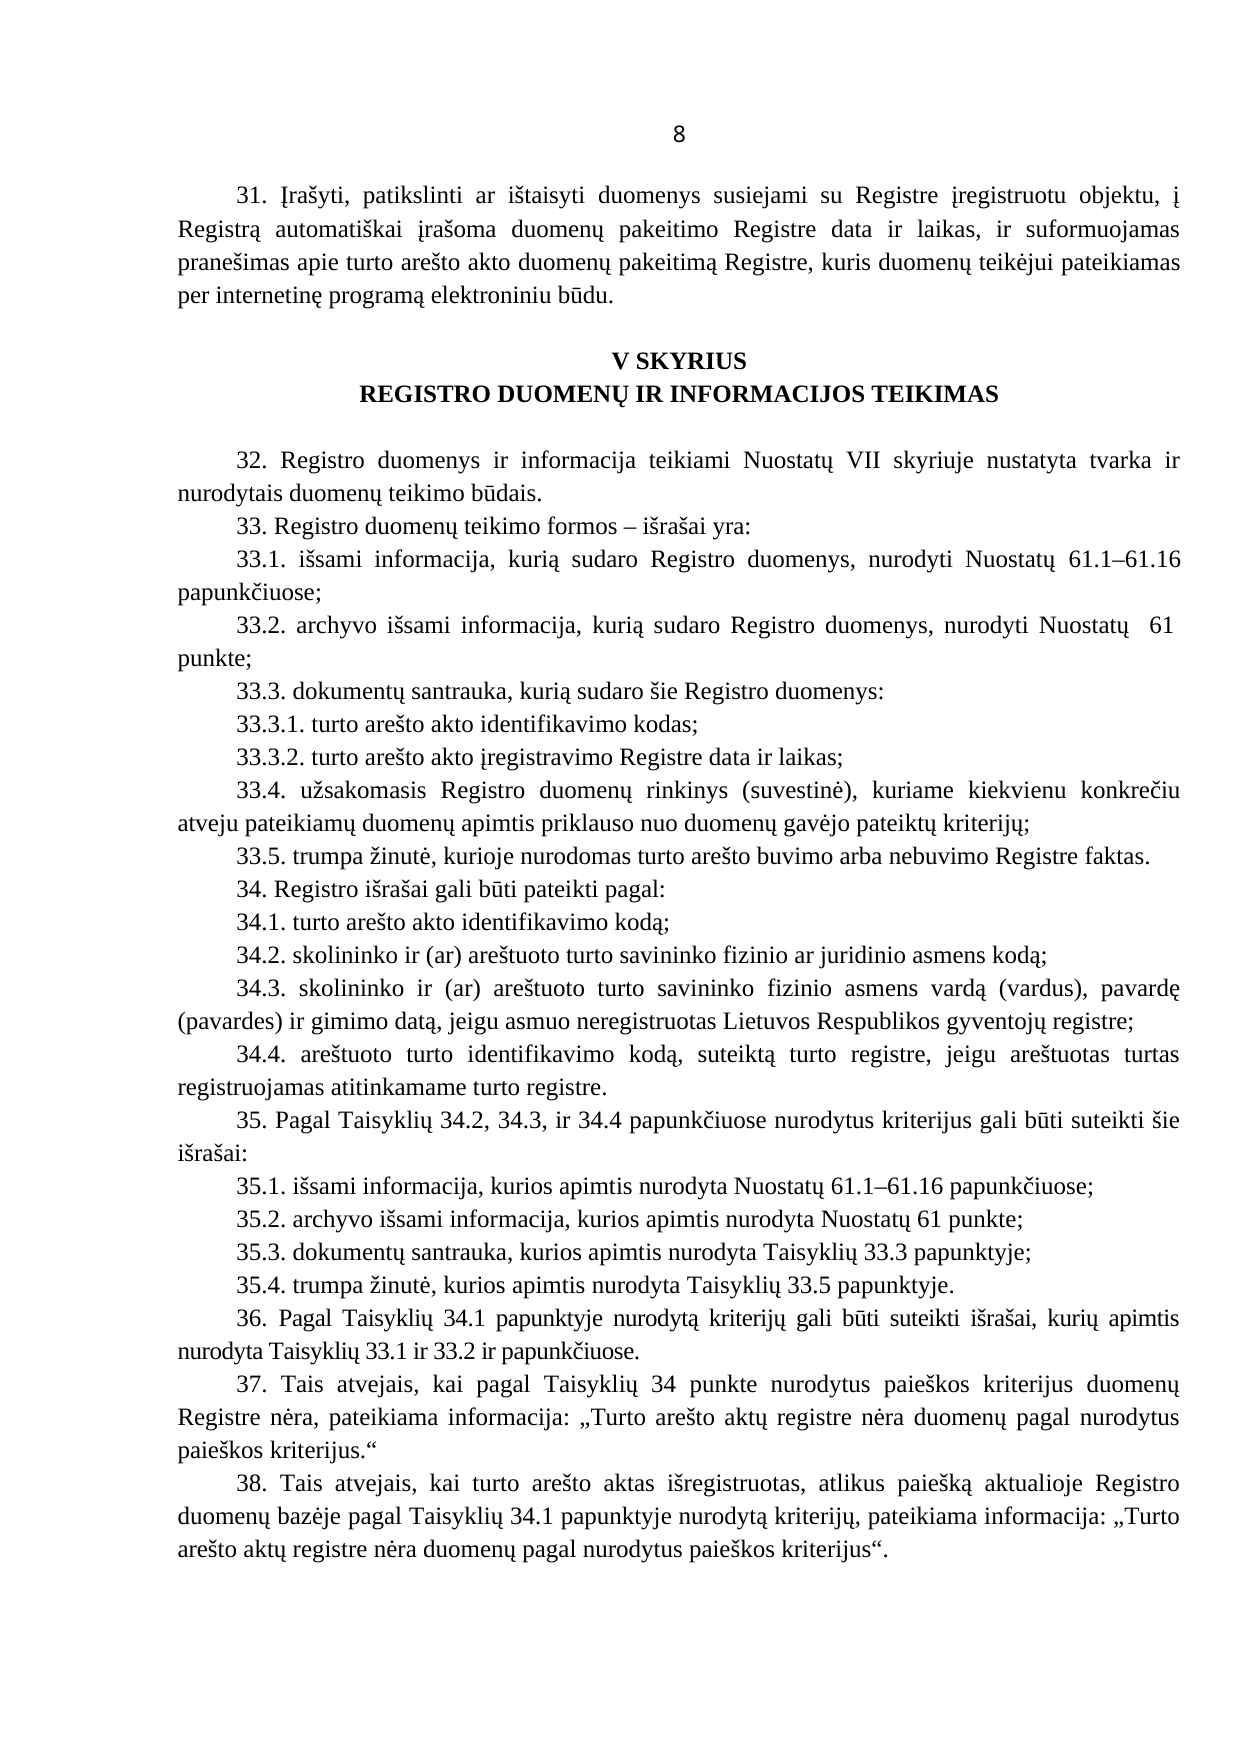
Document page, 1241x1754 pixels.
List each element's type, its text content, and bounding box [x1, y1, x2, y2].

text 33. Registro duomenų teikimo formos – išrašai yra: [177, 511, 1181, 539]
text 35.4. trumpa žinutė, kurios apimtis nurodyta Taisyklių 33.5 papunktyje. [177, 1270, 1181, 1299]
text 33.4. užsakomasis Registro duomenų rinkinys (suvestinė), kuriame kiekvienu konkrečiu atveju pateikiamų duomenų apimtis priklauso nuo duomenų gavėjo pateiktų kriterijų; [177, 775, 1181, 837]
text 33.2. archyvo išsami informacija, kurią sudaro Registro duomenys, nurodyti Nuostatų 61 punkte; [177, 610, 1181, 672]
text 38. Tais atvejais, kai turto arešto aktas išregistruotas, atlikus paiešką aktualioje Registro duomenų bazėje pagal Taisyklių 34.1 papunktyje nurodytą kriterijų, pateikiama informacija: „Turto arešto aktų registre nėra duomenų pagal nurodytus paieškos kriterijus“. [177, 1468, 1181, 1563]
text 33.3.1. turto arešto akto identifikavimo kodas; [177, 709, 1181, 738]
text 34.3. skolininko ir (ar) areštuoto turto savininko fizinio asmens vardą (vardus), pavardę (pavardes) ir gimimo datą, jeigu asmuo neregistruotas Lietuvos Respublikos gyventojų registre; [177, 973, 1181, 1035]
text 34.1. turto arešto akto identifikavimo kodą; [177, 907, 1181, 936]
text 36. Pagal Taisyklių 34.1 papunktyje nurodytą kriterijų gali būti suteikti išrašai, kurių apimtis nurodyta Taisyklių 33.1 ir 33.2 ir papunkčiuose. [177, 1303, 1181, 1365]
text 34.2. skolininko ir (ar) areštuoto turto savininko fizinio ar juridinio asmens kodą; [177, 940, 1181, 969]
text 31. Įrašyti, patikslinti ar ištaisyti duomenys susiejami su Registre įregistruotu objektu, į Registrą automatiškai įrašoma duomenų pakeitimo Registre data ir laikas, ir suformuojamas pranešimas apie turto arešto akto duomenų pakeitimą Registre, kuris duomenų teikėjui pateikiamas per internetinę programą elektroniniu būdu. [177, 181, 1181, 308]
text V SKYRIUS [177, 346, 1181, 374]
text 32. Registro duomenys ir informacija teikiami Nuostatų VII skyriuje nustatyta tvarka ir nurodytais duomenų teikimo būdais. [177, 445, 1181, 507]
text 34. Registro išrašai gali būti pateikti pagal: [177, 874, 1181, 903]
text 33.3.2. turto arešto akto įregistravimo Registre data ir laikas; [177, 742, 1181, 771]
text 35.2. archyvo išsami informacija, kurios apimtis nurodyta Nuostatų 61 punkte; [177, 1204, 1181, 1233]
text 35.1. išsami informacija, kurios apimtis nurodyta Nuostatų 61.1–61.16 papunkčiuose; [177, 1171, 1181, 1200]
text REGISTRO DUOMENŲ IR INFORMACIJOS TEIKIMAS [177, 379, 1181, 407]
text 35. Pagal Taisyklių 34.2, 34.3, ir 34.4 papunkčiuose nurodytus kriterijus gali būti suteikti šie išrašai: [177, 1105, 1181, 1167]
text 35.3. dokumentų santrauka, kurios apimtis nurodyta Taisyklių 33.3 papunktyje; [177, 1237, 1181, 1266]
text 33.3. dokumentų santrauka, kurią sudaro šie Registro duomenys: [177, 676, 1181, 705]
text 33.1. išsami informacija, kurią sudaro Registro duomenys, nurodyti Nuostatų 61.1–61.16 papunkčiuose; [177, 544, 1181, 606]
text 33.5. trumpa žinutė, kurioje nurodomas turto arešto buvimo arba nebuvimo Registre faktas. [177, 841, 1181, 870]
text 37. Tais atvejais, kai pagal Taisyklių 34 punkte nurodytus paieškos kriterijus duomenų Registre nėra, pateikiama informacija: „Turto arešto aktų registre nėra duomenų pagal nurodytus paieškos kriterijus.“ [177, 1369, 1181, 1464]
text 34.4. areštuoto turto identifikavimo kodą, suteiktą turto registre, jeigu areštuotas turtas registruojamas atitinkamame turto registre. [177, 1039, 1181, 1101]
